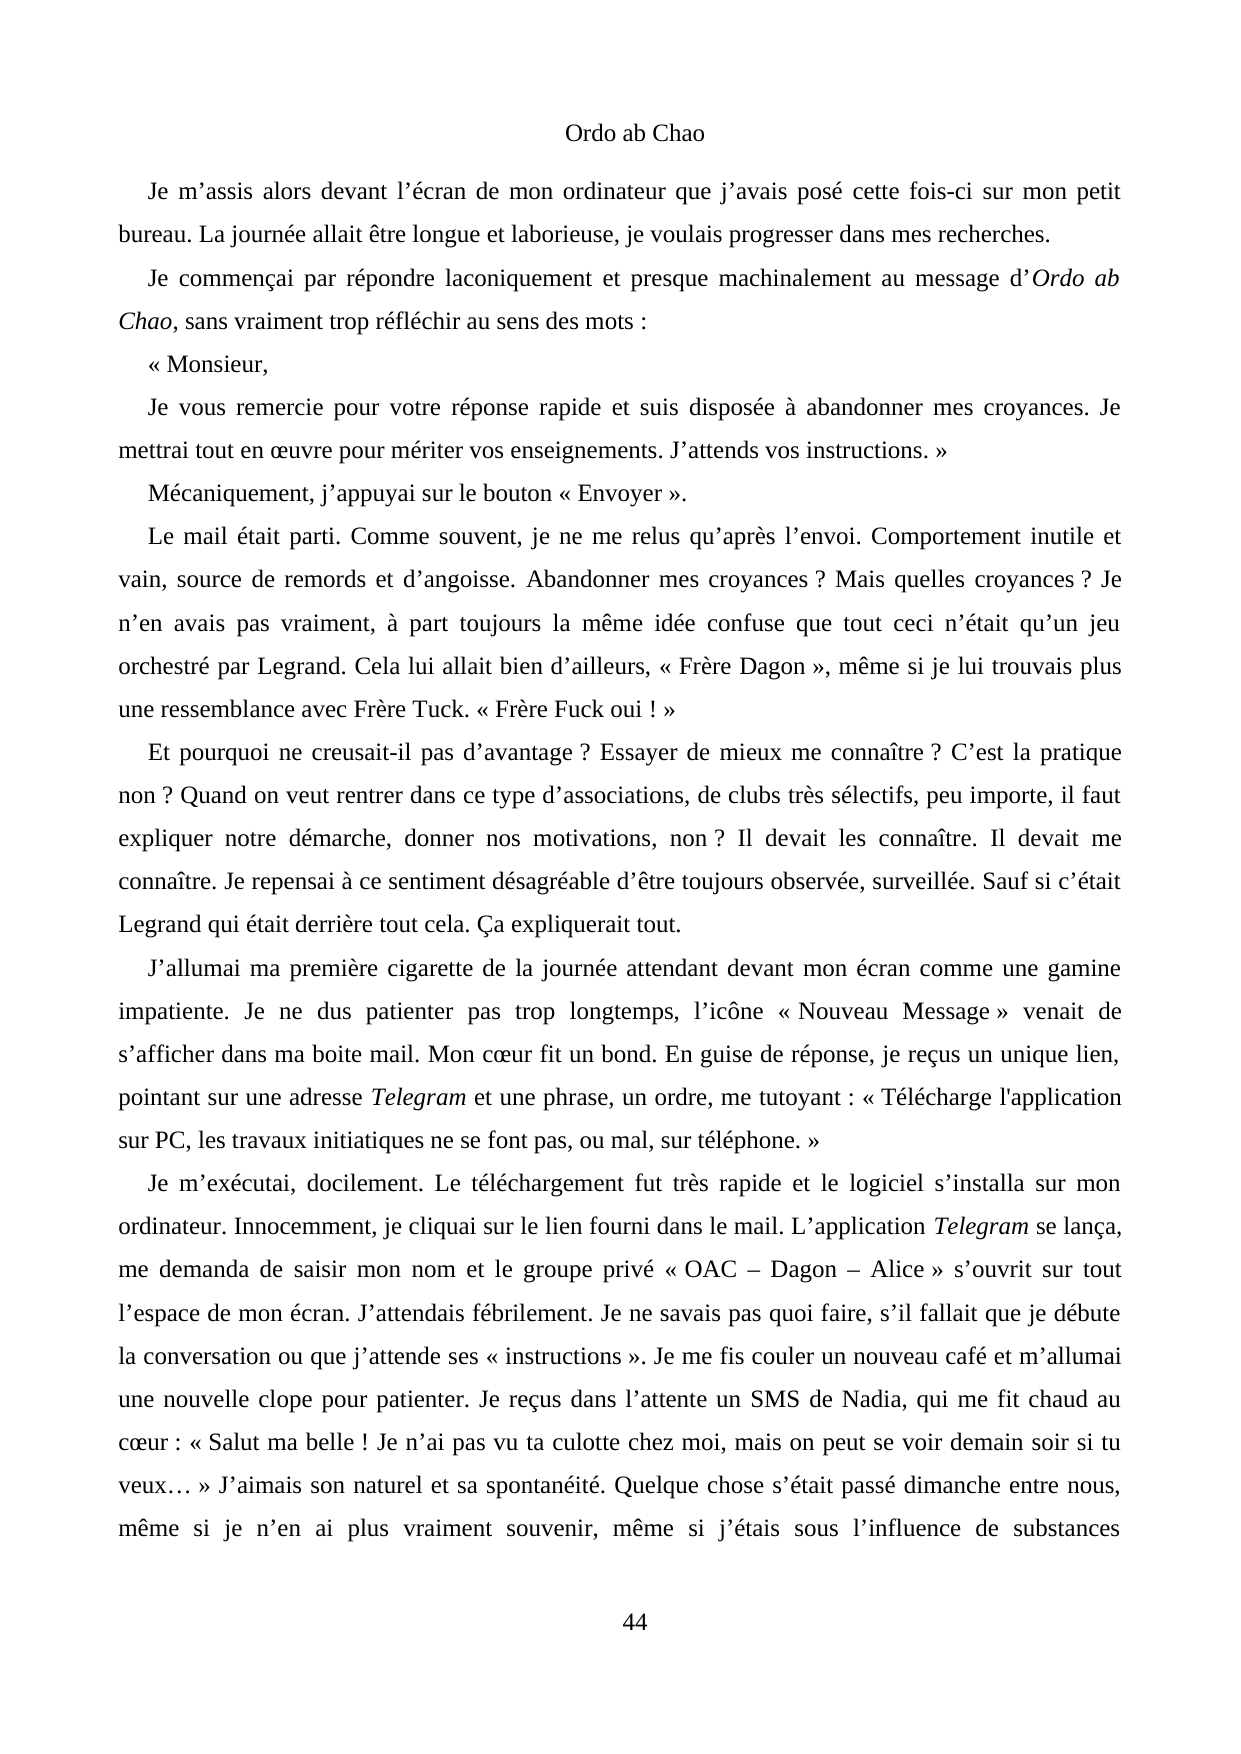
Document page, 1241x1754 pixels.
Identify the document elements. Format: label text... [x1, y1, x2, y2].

text Le mail était parti. Comme souvent, je ne me relus qu’après l’envoi. Comportement inutile et vain, source de remords et d’angoisse. Abandonner mes croyances ? Mais quelles croyances ? Je n’en avais pas vraiment, à part toujours la même idée confuse que tout ceci n’était qu’un jeu orchestré par Legrand. Cela lui allait bien d’ailleurs, « Frère Dagon », même si je lui trouvais plus une ressemblance avec Frère Tuck. « Frère Fuck oui ! » [118, 521, 1122, 723]
text Je vous remercie pour votre réponse rapide et suis disposée à abandonner mes croyances. Je mettrai tout en œuvre pour mériter vos enseignements. J’attends vos instructions. » [118, 392, 1122, 464]
text « Monsieur, [118, 349, 1122, 378]
text J’allumai ma première cigarette de la journée attendant devant mon écran comme une gamine impatiente. Je ne dus patienter pas trop longtemps, l’icône « Nouveau Message » venait de s’afficher dans ma boite mail. Mon cœur fit un bond. En guise de réponse, je reçus un unique lien, pointant sur une adresse Telegram et une phrase, un ordre, me tutoyant : « Télécharge l'application sur PC, les travaux initiatiques ne se font pas, ou mal, sur téléphone. » [118, 953, 1122, 1154]
text Et pourquoi ne creusait-il pas d’avantage ? Essayer de mieux me connaître ? C’est la pratique non ? Quand on veut rentrer dans ce type d’associations, de clubs très sélectifs, peu importe, il faut expliquer notre démarche, donner nos motivations, non ? Il devait les connaître. Il devait me connaître. Je repensai à ce sentiment désagréable d’être toujours observée, surveillée. Sauf si c’était Legrand qui était derrière tout cela. Ça expliquerait tout. [118, 737, 1122, 938]
text Mécaniquement, j’appuyai sur le bouton « Envoyer ». [118, 478, 1122, 507]
text Je m’exécutai, docilement. Le téléchargement fut très rapide et le logiciel s’installa sur mon ordinateur. Innocemment, je cliquai sur le lien fourni dans le mail. L’application Telegram se lança, me demanda de saisir mon nom et le groupe privé « OAC – Dagon – Alice » s’ouvrit sur tout l’espace de mon écran. J’attendais fébrilement. Je ne savais pas quoi faire, s’il fallait que je débute la conversation ou que j’attende ses « instructions ». Je me fis couler un nouveau café et m’allumai une nouvelle clope pour patienter. Je reçus dans l’attente un SMS de Nadia, qui me fit chaud au cœur : « Salut ma belle ! Je n’ai pas vu ta culotte chez moi, mais on peut se voir demain soir si tu veux… » J’aimais son naturel et sa spontanéité. Quelque chose s’était passé dimanche entre nous, même si je n’en ai plus vraiment souvenir, même si j’étais sous l’influence de substances [118, 1168, 1122, 1542]
text Je m’assis alors devant l’écran de mon ordinateur que j’avais posé cette fois-ci sur mon petit bureau. La journée allait être longue et laborieuse, je voulais progresser dans mes recherches. [118, 176, 1122, 248]
text Je commençai par répondre laconiquement et presque machinalement au message d’Ordo ab Chao, sans vraiment trop réfléchir au sens des mots : [118, 263, 1122, 334]
